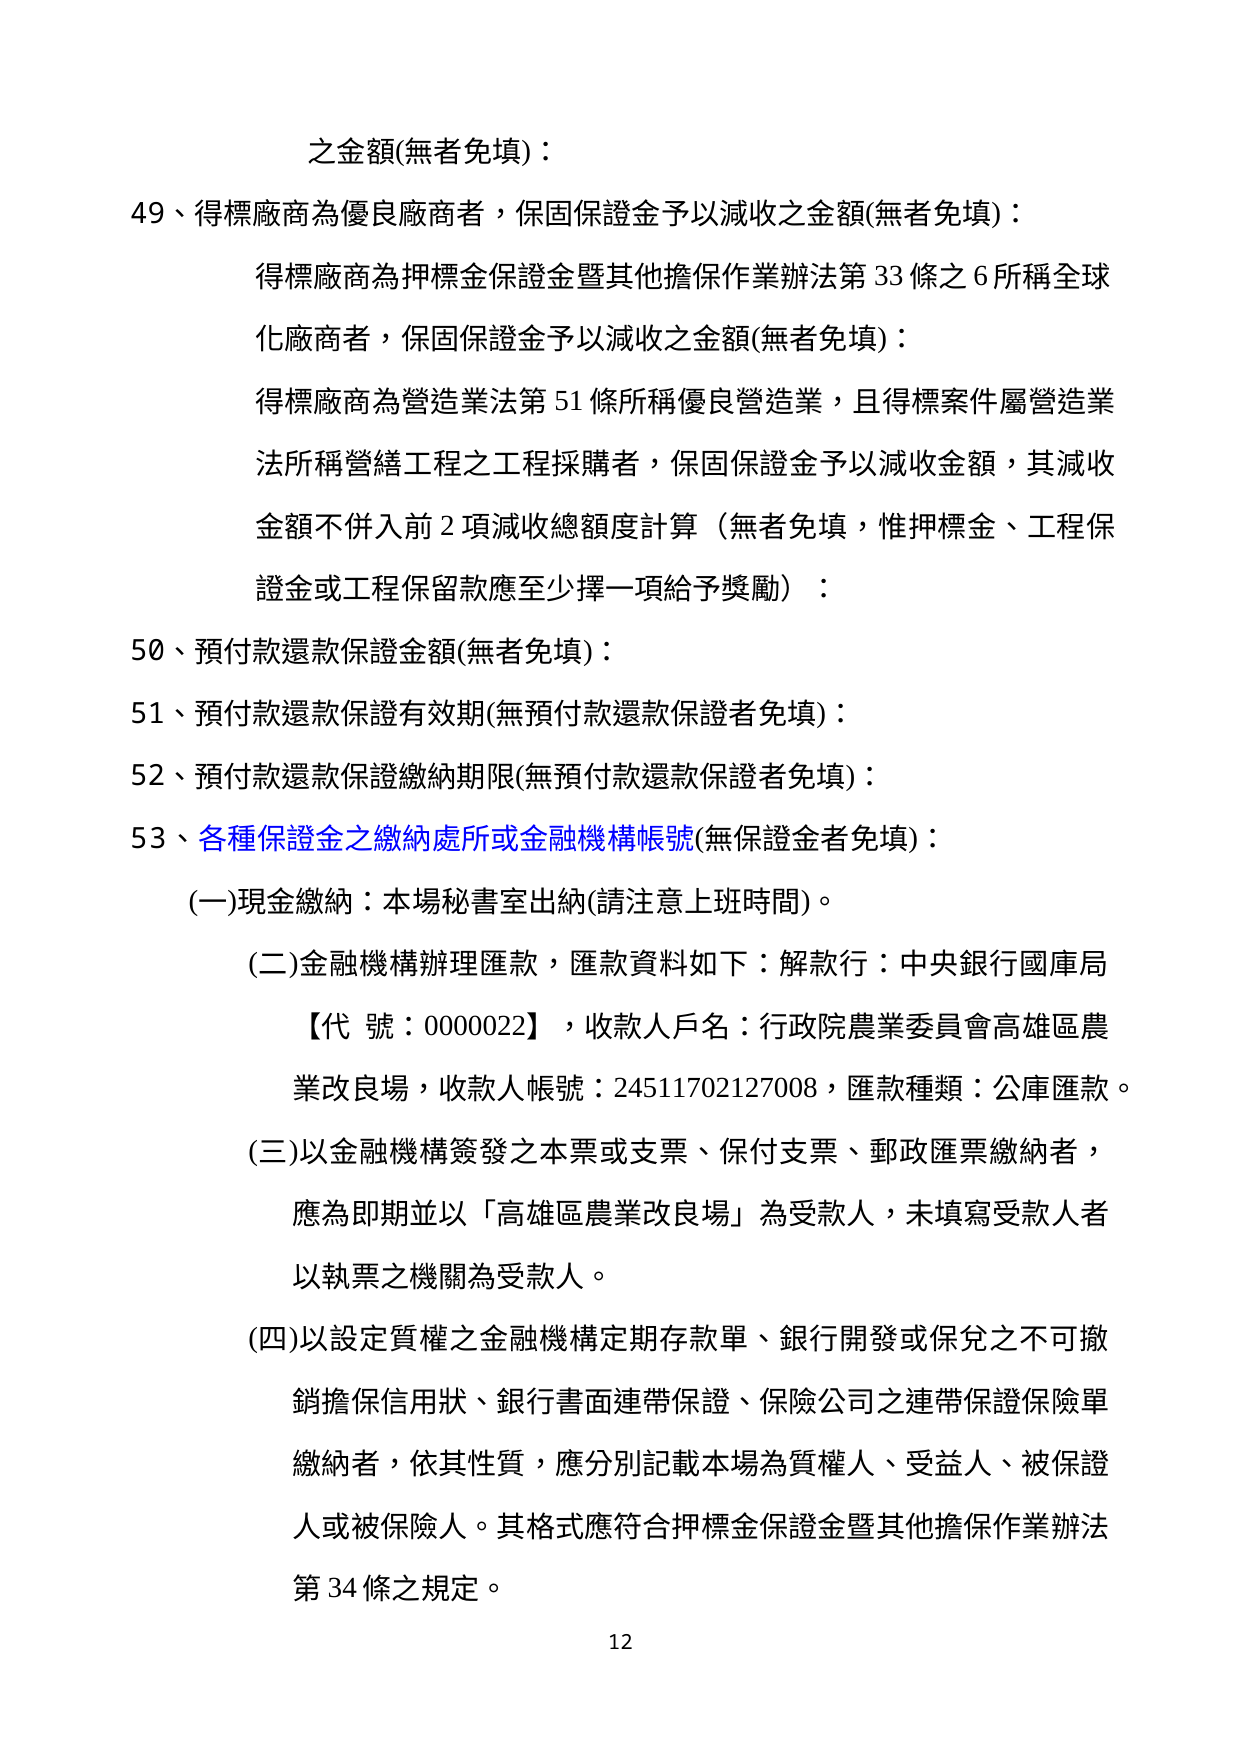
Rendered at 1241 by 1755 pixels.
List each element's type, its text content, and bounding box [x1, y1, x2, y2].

list 得標廠商為優良廠商者，保固保證金予以減收之金額(無者免填)： [130, 170, 1110, 233]
list 各種保證金之繳納處所或金融機構帳號(無保證金者免填)： [130, 795, 1110, 858]
list 預付款還款保證有效期(無預付款還款保證者免填)： [130, 670, 1110, 733]
list 之金額(無者免填)： [130, 108, 1110, 170]
list 預付款還款保證金額(無者免填)： [130, 608, 1110, 670]
text 得標廠商為營造業法第51條所稱優良營造業，且得標案件屬營造業法所稱營繕工程之工程採購者，保固保證金予以減收金額，其減收金額不併入前2項減收總額度計算（無者免填，惟押標金、工程保證金或工程保留款應至少擇一項給予獎勵）： [255, 358, 1117, 608]
text (四)以設定質權之金融機構定期存款單、銀行開發或保兌之不可撤銷擔保信用狀、銀行書面連帶保證、保險公司之連帶保證保險單繳納者，依其性質，應分別記載本場為質權人、受益人、被保證人或被保險人。其格式應符合押標金保證金暨其他擔保作業辦法第34條之規定。 [248, 1295, 1110, 1608]
text (二)金融機構辦理匯款，匯款資料如下：解款行：中央銀行國庫局【代 號：0000022】，收款人戶名：行政院農業委員會高雄區農業改良場，收款人帳號：24511702127008，匯款種類：公庫匯款。 [248, 920, 1110, 1108]
list 預付款還款保證繳納期限(無預付款還款保證者免填)： [130, 733, 1110, 795]
text (一)現金繳納：本場秘書室出納(請注意上班時間)。 [130, 858, 1110, 920]
text 得標廠商為押標金保證金暨其他擔保作業辦法第33條之6所稱全球化廠商者，保固保證金予以減收之金額(無者免填)： [255, 233, 1110, 358]
text (三)以金融機構簽發之本票或支票、保付支票、郵政匯票繳納者，應為即期並以「高雄區農業改良場」為受款人，未填寫受款人者以執票之機關為受款人。 [248, 1108, 1110, 1295]
